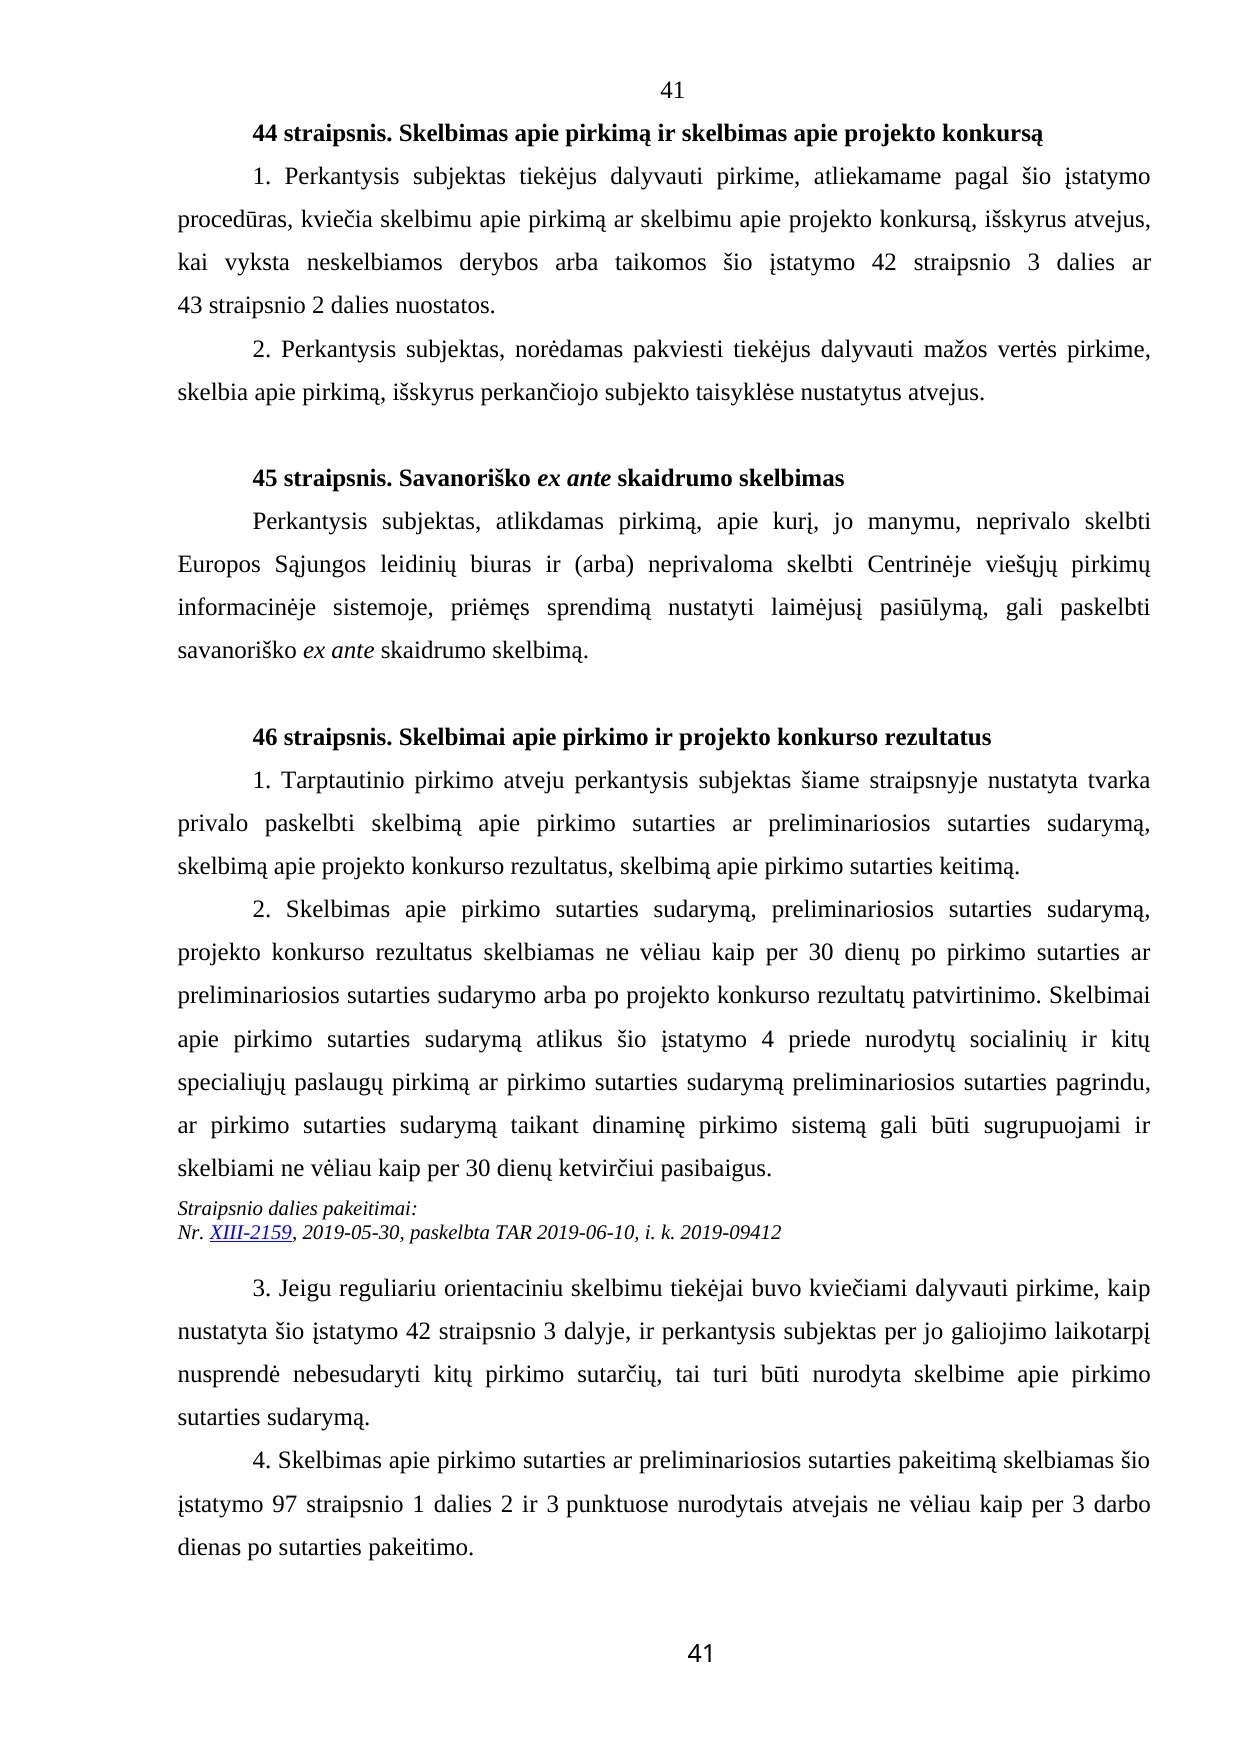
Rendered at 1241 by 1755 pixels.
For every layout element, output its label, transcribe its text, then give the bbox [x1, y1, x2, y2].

text 44 straipsnis. Skelbimas apie pirkimą ir skelbimas apie projekto konkursą [177, 118, 1152, 147]
text 45 straipsnis. Savanoriško ex ante skaidrumo skelbimas [177, 463, 1152, 492]
text 46 straipsnis. Skelbimai apie pirkimo ir projekto konkurso rezultatus [177, 722, 1152, 751]
text Nr. XIII-2159, 2019-05-30, paskelbta TAR 2019-06-10, i. k. 2019-09412 [177, 1220, 1152, 1244]
text 1. Perkantysis subjektas tiekėjus dalyvauti pirkime, atliekamame pagal šio įstatymo procedūras, kviečia skelbimu apie pirkimą ar skelbimu apie projekto konkursą, išskyrus atvejus, kai vyksta neskelbiamos derybos arba taikomos šio įstatymo 42 straipsnio 3 dalies ar 43 straipsnio 2 dalies nuostatos. [177, 161, 1152, 319]
text Perkantysis subjektas, atlikdamas pirkimą, apie kurį, jo manymu, neprivalo skelbti Europos Sąjungos leidinių biuras ir (arba) neprivaloma skelbti Centrinėje viešųjų pirkimų informacinėje sistemoje, priėmęs sprendimą nustatyti laimėjusį pasiūlymą, gali paskelbti savanoriško ex ante skaidrumo skelbimą. [177, 506, 1152, 664]
text Straipsnio dalies pakeitimai: [177, 1196, 1152, 1220]
text 3. Jeigu reguliariu orientaciniu skelbimu tiekėjai buvo kviečiami dalyvauti pirkime, kaip nustatyta šio įstatymo 42 straipsnio 3 dalyje, ir perkantysis subjektas per jo galiojimo laikotarpį nusprendė nebesudaryti kitų pirkimo sutarčių, tai turi būti nurodyta skelbime apie pirkimo sutarties sudarymą. [177, 1273, 1152, 1431]
text 2. Perkantysis subjektas, norėdamas pakviesti tiekėjus dalyvauti mažos vertės pirkime, skelbia apie pirkimą, išskyrus perkančiojo subjekto taisyklėse nustatytus atvejus. [177, 334, 1152, 406]
text 4. Skelbimas apie pirkimo sutarties ar preliminariosios sutarties pakeitimą skelbiamas šio įstatymo 97 straipsnio 1 dalies 2 ir 3 punktuose nurodytais atvejais ne vėliau kaip per 3 darbo dienas po sutarties pakeitimo. [177, 1446, 1152, 1561]
text 1. Tarptautinio pirkimo atveju perkantysis subjektas šiame straipsnyje nustatyta tvarka privalo paskelbti skelbimą apie pirkimo sutarties ar preliminariosios sutarties sudarymą, skelbimą apie projekto konkurso rezultatus, skelbimą apie pirkimo sutarties keitimą. [177, 765, 1152, 880]
text 2. Skelbimas apie pirkimo sutarties sudarymą, preliminariosios sutarties sudarymą, projekto konkurso rezultatus skelbiamas ne vėliau kaip per 30 dienų po pirkimo sutarties ar preliminariosios sutarties sudarymo arba po projekto konkurso rezultatų patvirtinimo. Skelbimai apie pirkimo sutarties sudarymą atlikus šio įstatymo 4 priede nurodytų socialinių ir kitų specialiųjų paslaugų pirkimą ar pirkimo sutarties sudarymą preliminariosios sutarties pagrindu, ar pirkimo sutarties sudarymą taikant dinaminę pirkimo sistemą gali būti sugrupuojami ir skelbiami ne vėliau kaip per 30 dienų ketvirčiui pasibaigus. [177, 894, 1152, 1182]
